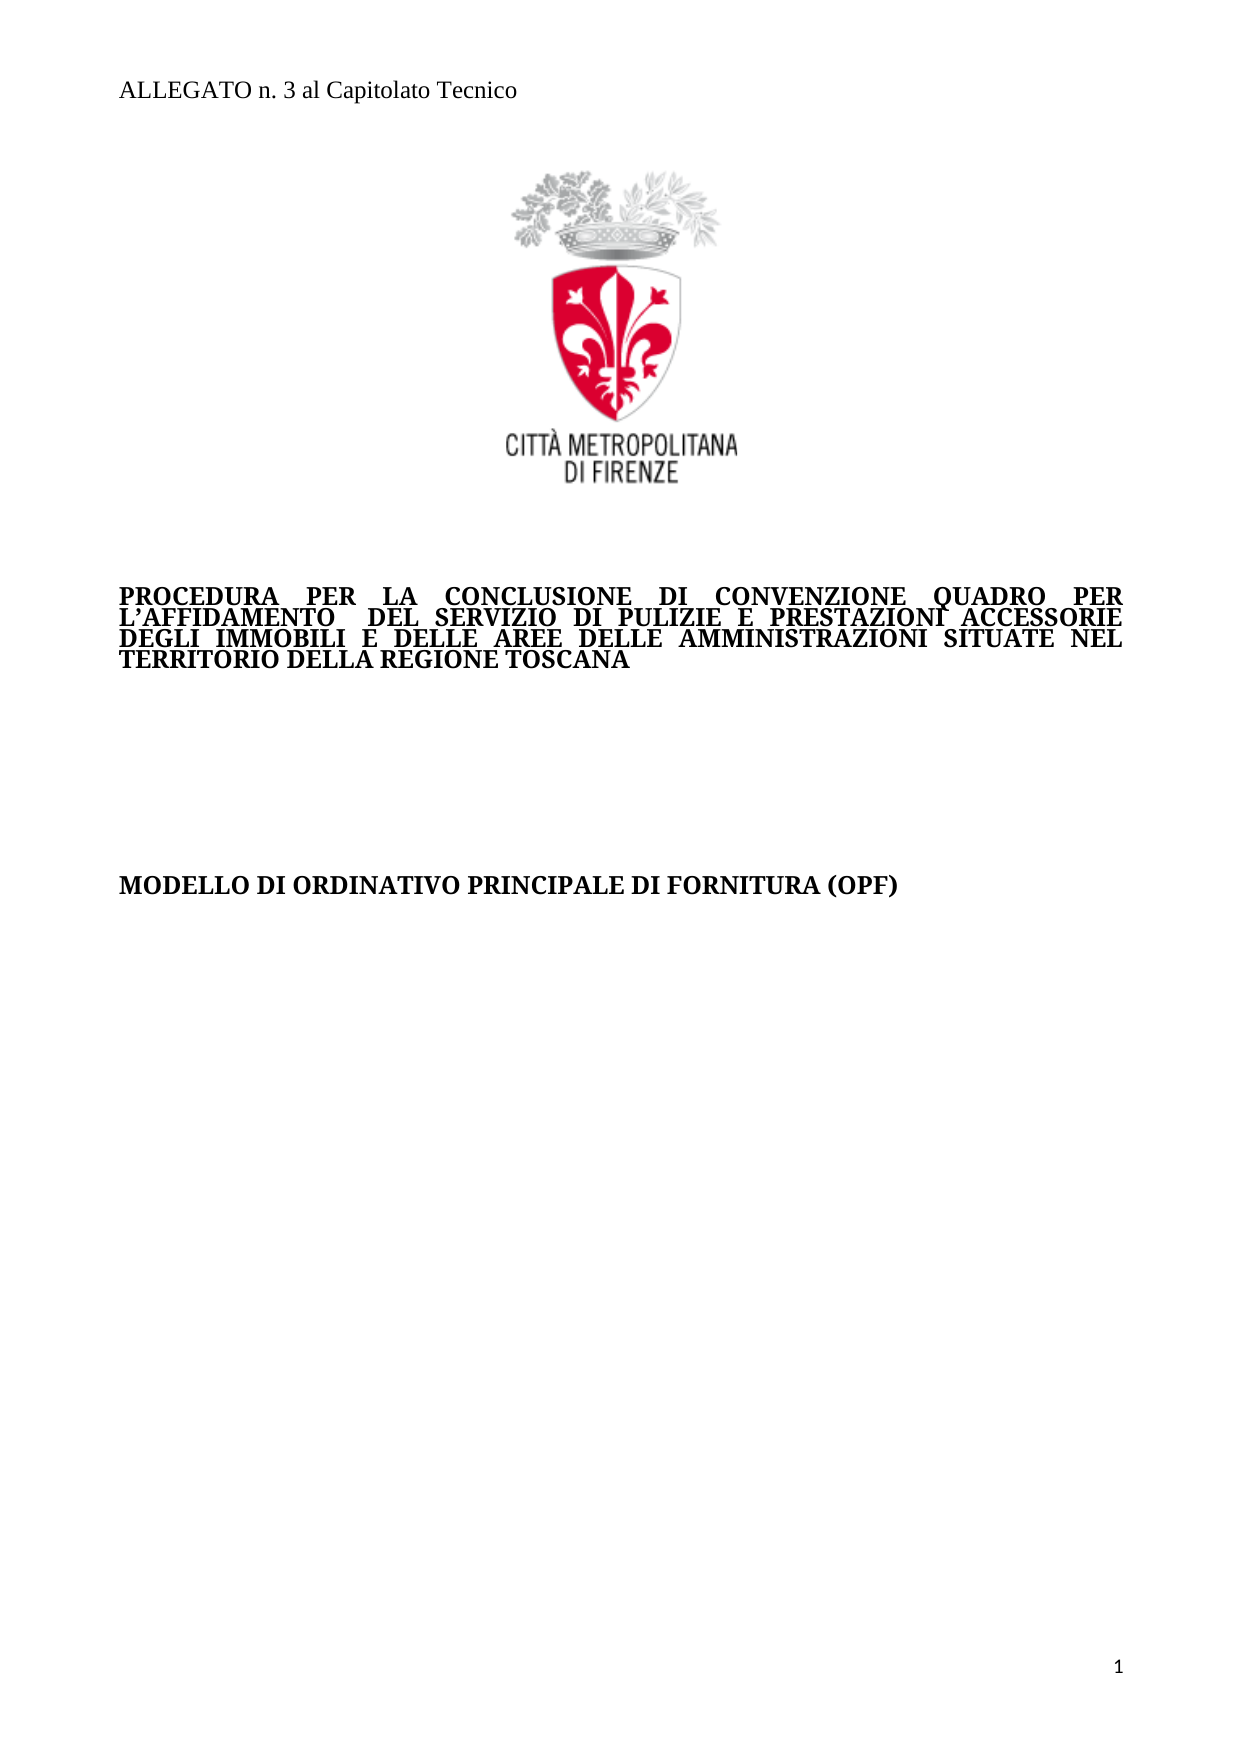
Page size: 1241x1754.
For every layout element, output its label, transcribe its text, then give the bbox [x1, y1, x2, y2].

text MODELLO DI ORDINATIVO PRINCIPALE DI FORNITURA (OPF) [119, 868, 1123, 902]
text ALLEGATO n. 3 al Capitolato Tecnico [119, 75, 1123, 104]
text PROCEDURA PER LA CONCLUSIONE DI CONVENZIONE QUADRO PER L’AFFIDAMENTO DEL SERVIZIO DI PULIZIE E PRESTAZIONI ACCESSORIE DEGLI IMMOBILI E DELLE AREE DELLE AMMINISTRAZIONI SITUATE NEL TERRITORIO DELLA REGIONE TOSCANA [119, 589, 1123, 672]
